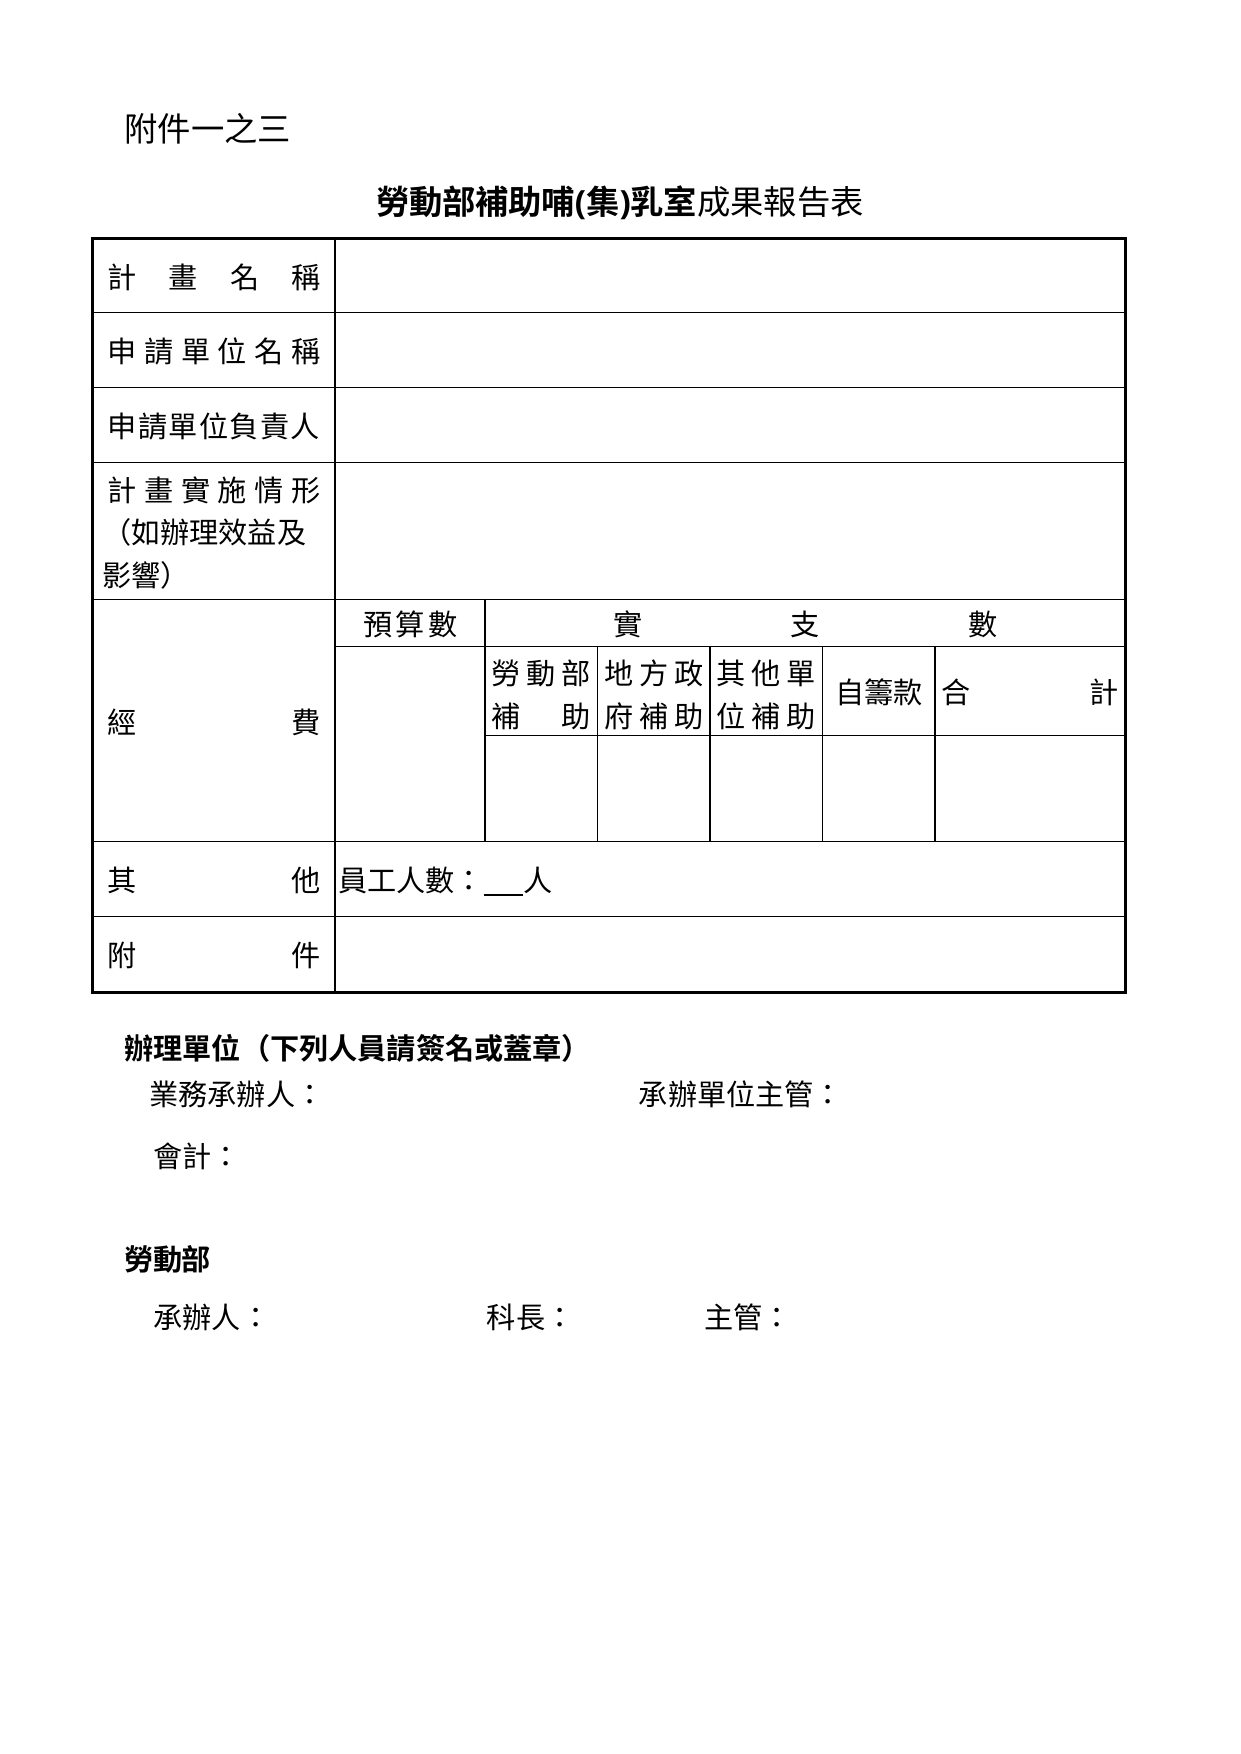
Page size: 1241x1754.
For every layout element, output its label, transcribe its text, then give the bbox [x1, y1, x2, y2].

table_cell [336, 313, 1124, 387]
table_cell 申請單位名稱 [94, 313, 334, 387]
text 業務承辦人： 承辦單位主管： [149, 1080, 1116, 1111]
table_cell [336, 917, 1124, 991]
table_cell [336, 388, 1124, 462]
table_cell 員工人數： 人 [336, 842, 1124, 916]
table_cell 實支數 [486, 600, 1124, 646]
table_cell 其他 [94, 842, 334, 916]
table_cell 預算數 [336, 600, 484, 646]
table_cell 自籌款 [823, 647, 934, 735]
table_cell 申請單位負責人 [94, 388, 334, 462]
table_header 計畫名稱 [94, 240, 334, 312]
table_cell 附件 [94, 917, 334, 991]
text 辦理單位（下列人員請簽名或蓋章） [124, 1025, 1116, 1067]
table_cell 計畫實施情形 （如辦理效益及影響） [94, 463, 334, 599]
table_cell [823, 736, 934, 841]
table_cell 其他單位補助 [711, 647, 822, 735]
text 勞動部補助哺(集)乳室成果報告表 [124, 176, 1116, 224]
text 會計： [124, 1142, 1116, 1174]
table_cell [486, 736, 597, 841]
text 附件一之三 [124, 103, 1116, 151]
table_cell [936, 736, 1124, 841]
table_cell [336, 647, 484, 841]
table_cell [711, 736, 822, 841]
table_cell 地方政府補助 [598, 647, 709, 735]
table_cell 勞動部補助 [486, 647, 597, 735]
text 承辦人： 科長： 主管： [124, 1303, 1116, 1335]
table_cell 合計 [936, 647, 1124, 735]
text 勞動部 [124, 1236, 1116, 1278]
table_cell [598, 736, 709, 841]
table_header [336, 240, 1124, 312]
table_cell 經費 [94, 600, 334, 841]
table_cell [336, 463, 1124, 599]
